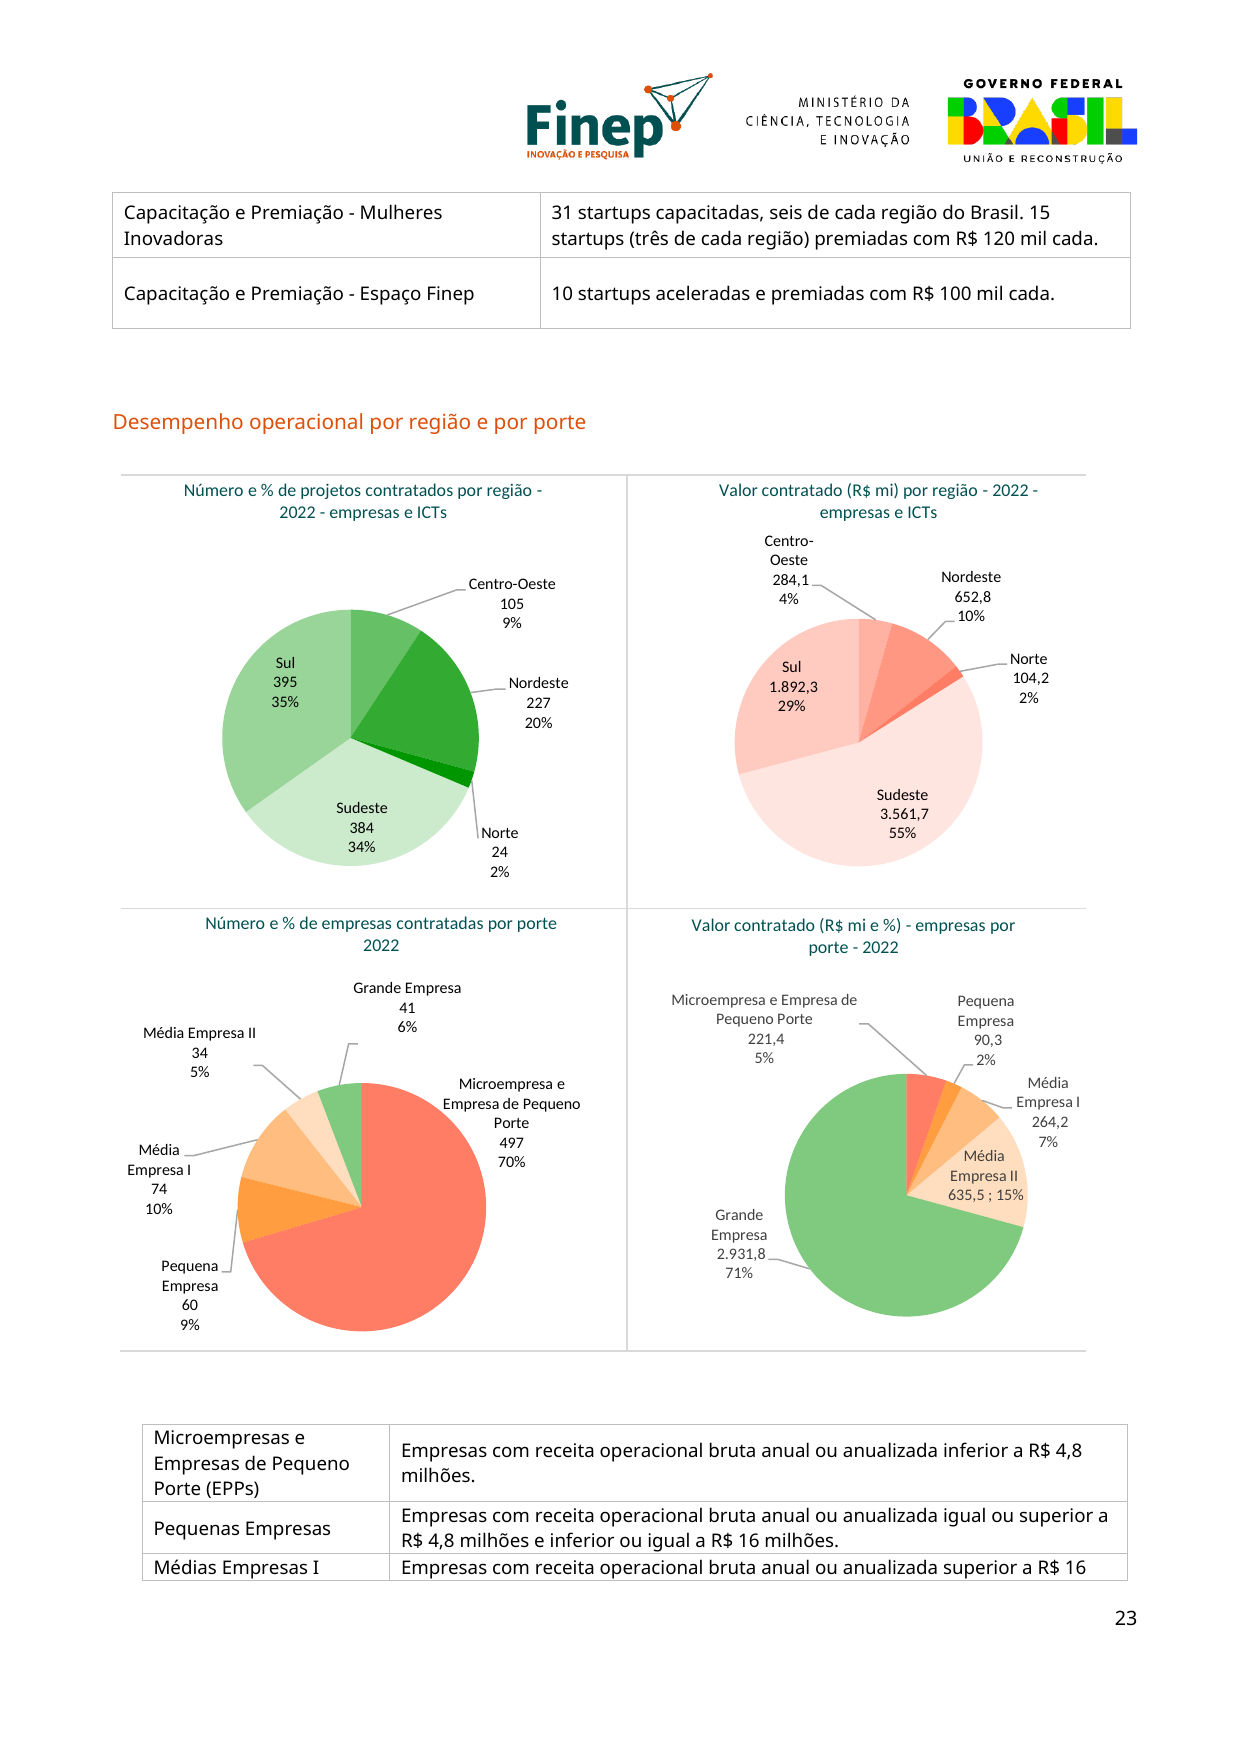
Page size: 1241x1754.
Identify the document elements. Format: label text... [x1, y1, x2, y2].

table_cell Médias Empresas I [143, 1554, 389, 1580]
table_cell Pequenas Empresas [143, 1502, 389, 1553]
table_cell Capacitação e Premiação - Espaço Finep [113, 258, 540, 328]
table_cell Empresas com receita operacional bruta anual ou anualizada igual ou superior a R$ 4,8 milhões e inferior ou igual a R$ 16 milhões. [390, 1502, 1127, 1553]
table_header Empresas com receita operacional bruta anual ou anualizada inferior a R$ 4,8 milhões. [390, 1425, 1127, 1501]
table_cell 10 startups aceleradas e premiadas com R$ 100 mil cada. [541, 258, 1130, 328]
table_cell Empresas com receita operacional bruta anual ou anualizada superior a R$ 16 [390, 1554, 1127, 1580]
table_cell 31 startups capacitadas, seis de cada região do Brasil. 15 startups (três de cada região) premiadas com R$ 120 mil cada. [541, 193, 1130, 257]
table_cell Capacitação e Premiação - Mulheres Inovadoras [113, 193, 540, 257]
table_header Microempresas e Empresas de Pequeno Porte (EPPs) [143, 1425, 389, 1501]
text Desempenho operacional por região e por porte [112, 407, 1137, 435]
